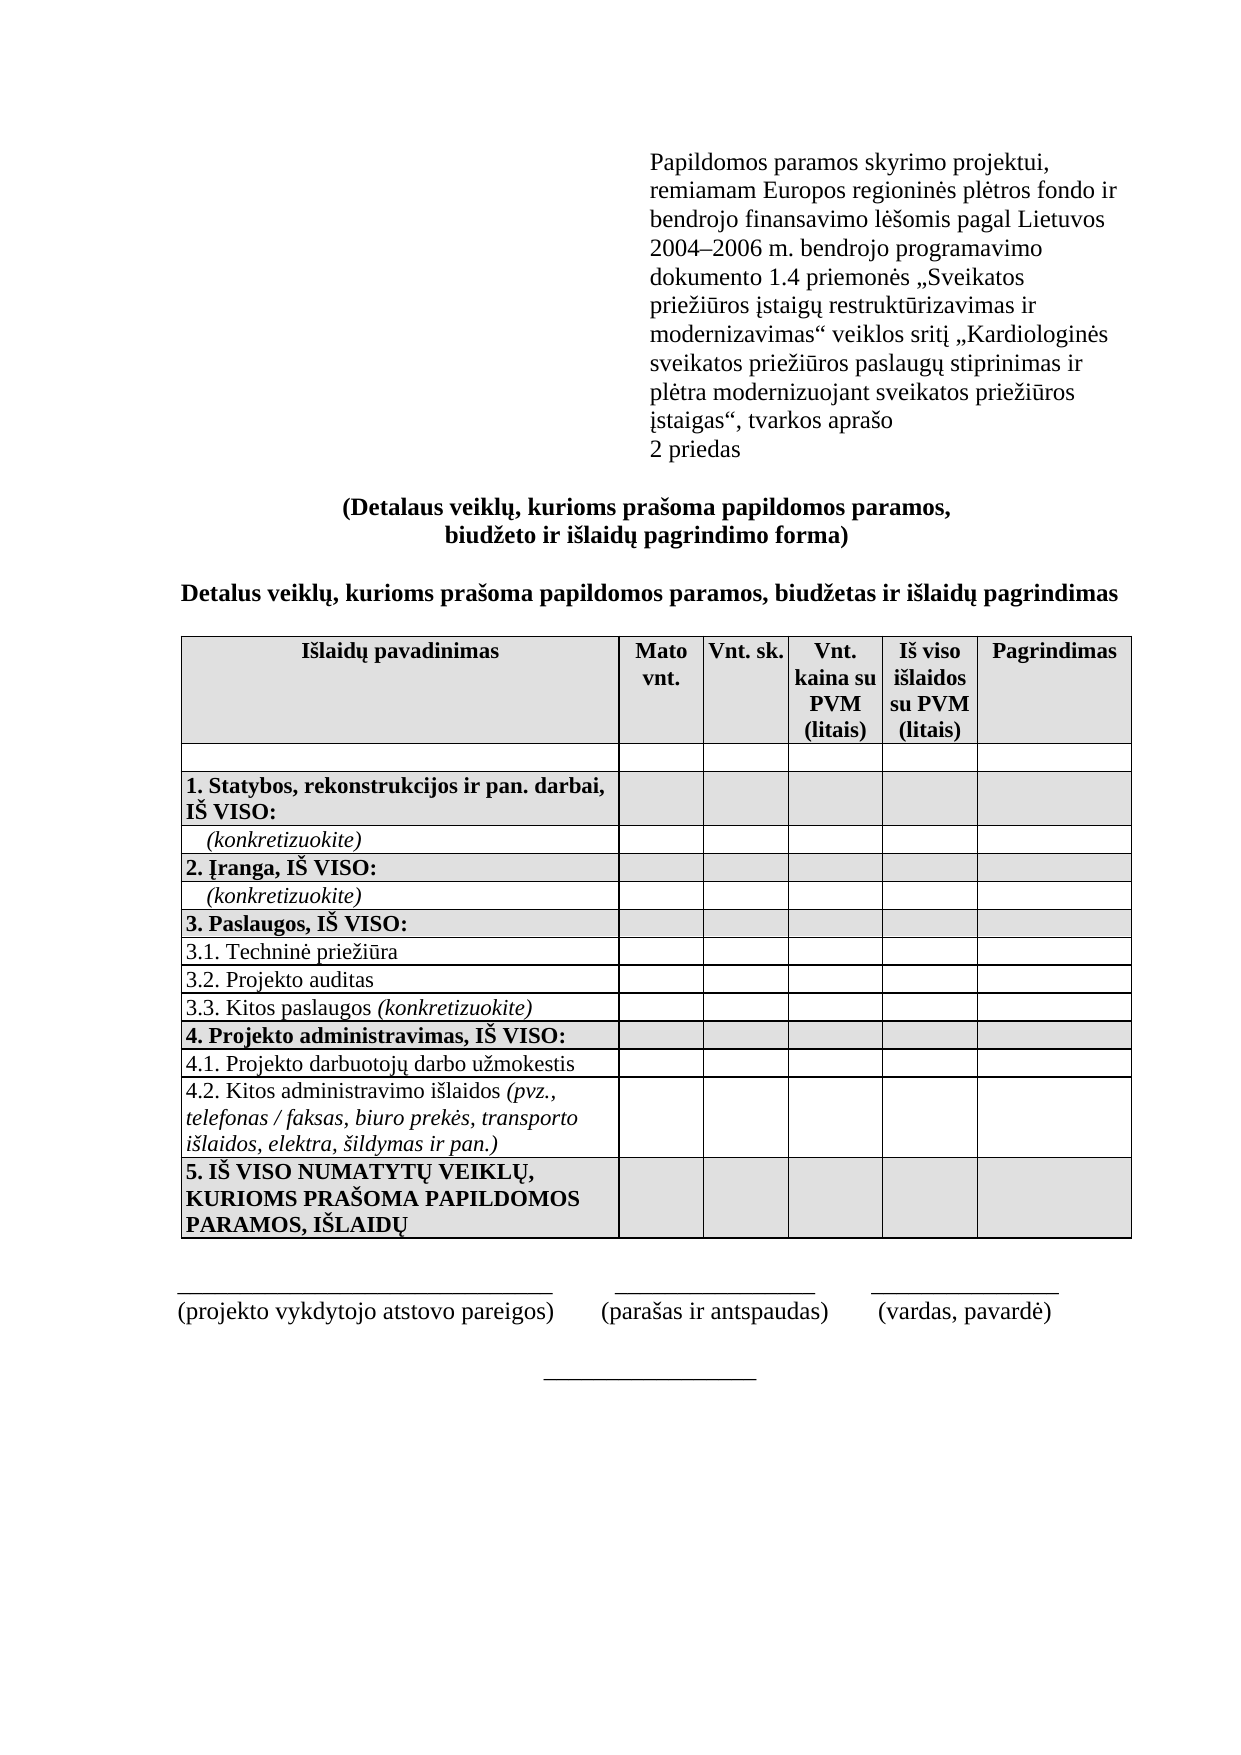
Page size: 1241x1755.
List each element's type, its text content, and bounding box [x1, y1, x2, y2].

table_cell [789, 910, 882, 936]
table_cell [883, 910, 977, 936]
text 2 priedas [649, 434, 1122, 463]
table_cell [699, 1050, 703, 1076]
table_cell [704, 994, 708, 1020]
table_cell [704, 744, 708, 771]
table_cell [878, 994, 882, 1020]
table_cell [789, 1158, 882, 1237]
table_cell [878, 744, 882, 771]
table_cell [784, 966, 788, 992]
table_cell [699, 938, 703, 964]
table_cell [784, 1050, 788, 1076]
table_cell [973, 994, 977, 1020]
table_cell [1127, 744, 1131, 771]
text ______________________________ ________________ _______________ [177, 1268, 1122, 1296]
table_cell [978, 910, 1131, 936]
table_cell [883, 1022, 977, 1048]
table_cell [620, 1078, 703, 1157]
table_cell [704, 1158, 788, 1237]
table_cell [878, 938, 882, 964]
table_header Iš viso išlaidos su PVM (litais) [883, 637, 977, 743]
table_cell [784, 882, 788, 908]
text (projekto vykdytojo atstovo pareigos) (parašas ir antspaudas) (vardas, pavardė) [177, 1296, 1122, 1325]
table_cell [1127, 1050, 1131, 1076]
table_cell [973, 1050, 977, 1076]
table_cell [620, 910, 703, 936]
table_cell [704, 854, 788, 881]
table_cell [620, 1158, 703, 1237]
table_cell [883, 1158, 977, 1237]
table_cell [789, 772, 882, 825]
table_cell [699, 966, 703, 992]
table_cell [704, 1078, 788, 1157]
table_cell (konkretizuokite) [182, 882, 206, 908]
table_cell [620, 1022, 703, 1048]
table_cell [973, 966, 977, 992]
text Detalus veiklų, kurioms prašoma papildomos paramos, biudžetas ir išlaidų pagrindimas [177, 578, 1122, 607]
table_cell [978, 772, 1131, 825]
table_cell [699, 994, 703, 1020]
table_cell [699, 882, 703, 908]
table_cell 3. Paslaugos, IŠ VISO: [182, 910, 618, 936]
table_cell [789, 854, 882, 881]
table_header Mato vnt. [620, 637, 703, 743]
table_cell [973, 882, 977, 908]
text Papildomos paramos skyrimo projektui, remiamam Europos regioninės plėtros fondo ir bendrojo finansavimo lėšomis pagal Lietuvos 2004–2006 m. bendrojo programavimo dokumento 1.4 priemonės „Sveikatos priežiūros įstaigų restruktūrizavimas ir modernizavimas“ veiklos sritį „Kardiologinės sveikatos priežiūros paslaugų stiprinimas ir plėtra modernizuojant sveikatos priežiūros įstaigas“, tvarkos aprašo [649, 147, 1122, 434]
table_cell [1127, 882, 1131, 908]
table_header Vnt. kaina su PVM (litais) [789, 637, 882, 743]
table_cell [784, 826, 788, 853]
table_cell [978, 1022, 1131, 1048]
table_cell [1127, 938, 1131, 964]
table_cell [978, 854, 1131, 881]
table_cell 4. Projekto administravimas, IŠ VISO: [182, 1022, 618, 1048]
table_cell [789, 1022, 882, 1048]
table_cell [973, 826, 977, 853]
table_cell [620, 772, 703, 825]
table_cell [699, 826, 703, 853]
table_cell [1127, 994, 1131, 1020]
table_header Išlaidų pavadinimas [182, 637, 618, 743]
table_cell [704, 1050, 708, 1076]
table_cell [878, 826, 882, 853]
table_cell [1127, 966, 1131, 992]
table_cell [1127, 826, 1131, 853]
table_cell [784, 744, 788, 771]
text _________________ [177, 1354, 1122, 1383]
table_cell [182, 744, 186, 771]
table_cell 2. Įranga, IŠ VISO: [182, 854, 618, 881]
table_cell [878, 882, 882, 908]
table_cell [878, 1050, 882, 1076]
table_cell [704, 882, 708, 908]
table_cell [784, 938, 788, 964]
table_cell [789, 1078, 882, 1157]
table_cell [978, 1078, 1131, 1157]
table_cell [878, 966, 882, 992]
table_header Vnt. sk. [704, 637, 788, 743]
table_cell [704, 938, 708, 964]
table_cell (konkretizuokite) [182, 826, 206, 853]
text (Detalaus veiklų, kurioms prašoma papildomos paramos, biudžeto ir išlaidų pagrindimo forma) [177, 492, 1122, 549]
table_cell [704, 826, 708, 853]
table_cell [973, 938, 977, 964]
table_cell 1. Statybos, rekonstrukcijos ir pan. darbai, IŠ VISO: [182, 772, 618, 825]
table_cell [883, 772, 977, 825]
table_cell [883, 854, 977, 881]
table_cell [699, 744, 703, 771]
table_cell [620, 854, 703, 881]
table_cell [973, 744, 977, 771]
table_cell [883, 1078, 977, 1157]
table_cell [704, 772, 788, 825]
table_cell [784, 994, 788, 1020]
table_cell [704, 966, 708, 992]
table_cell [704, 1022, 788, 1048]
table_header Pagrindimas [978, 637, 1131, 743]
table_cell [978, 1158, 1131, 1237]
table_cell [704, 910, 788, 936]
table_cell 5. IŠ VISO NUMATYTŲ VEIKLŲ, KURIOMS PRAŠOMA PAPILDOMOS PARAMOS, IŠLAIDŲ [182, 1158, 618, 1237]
